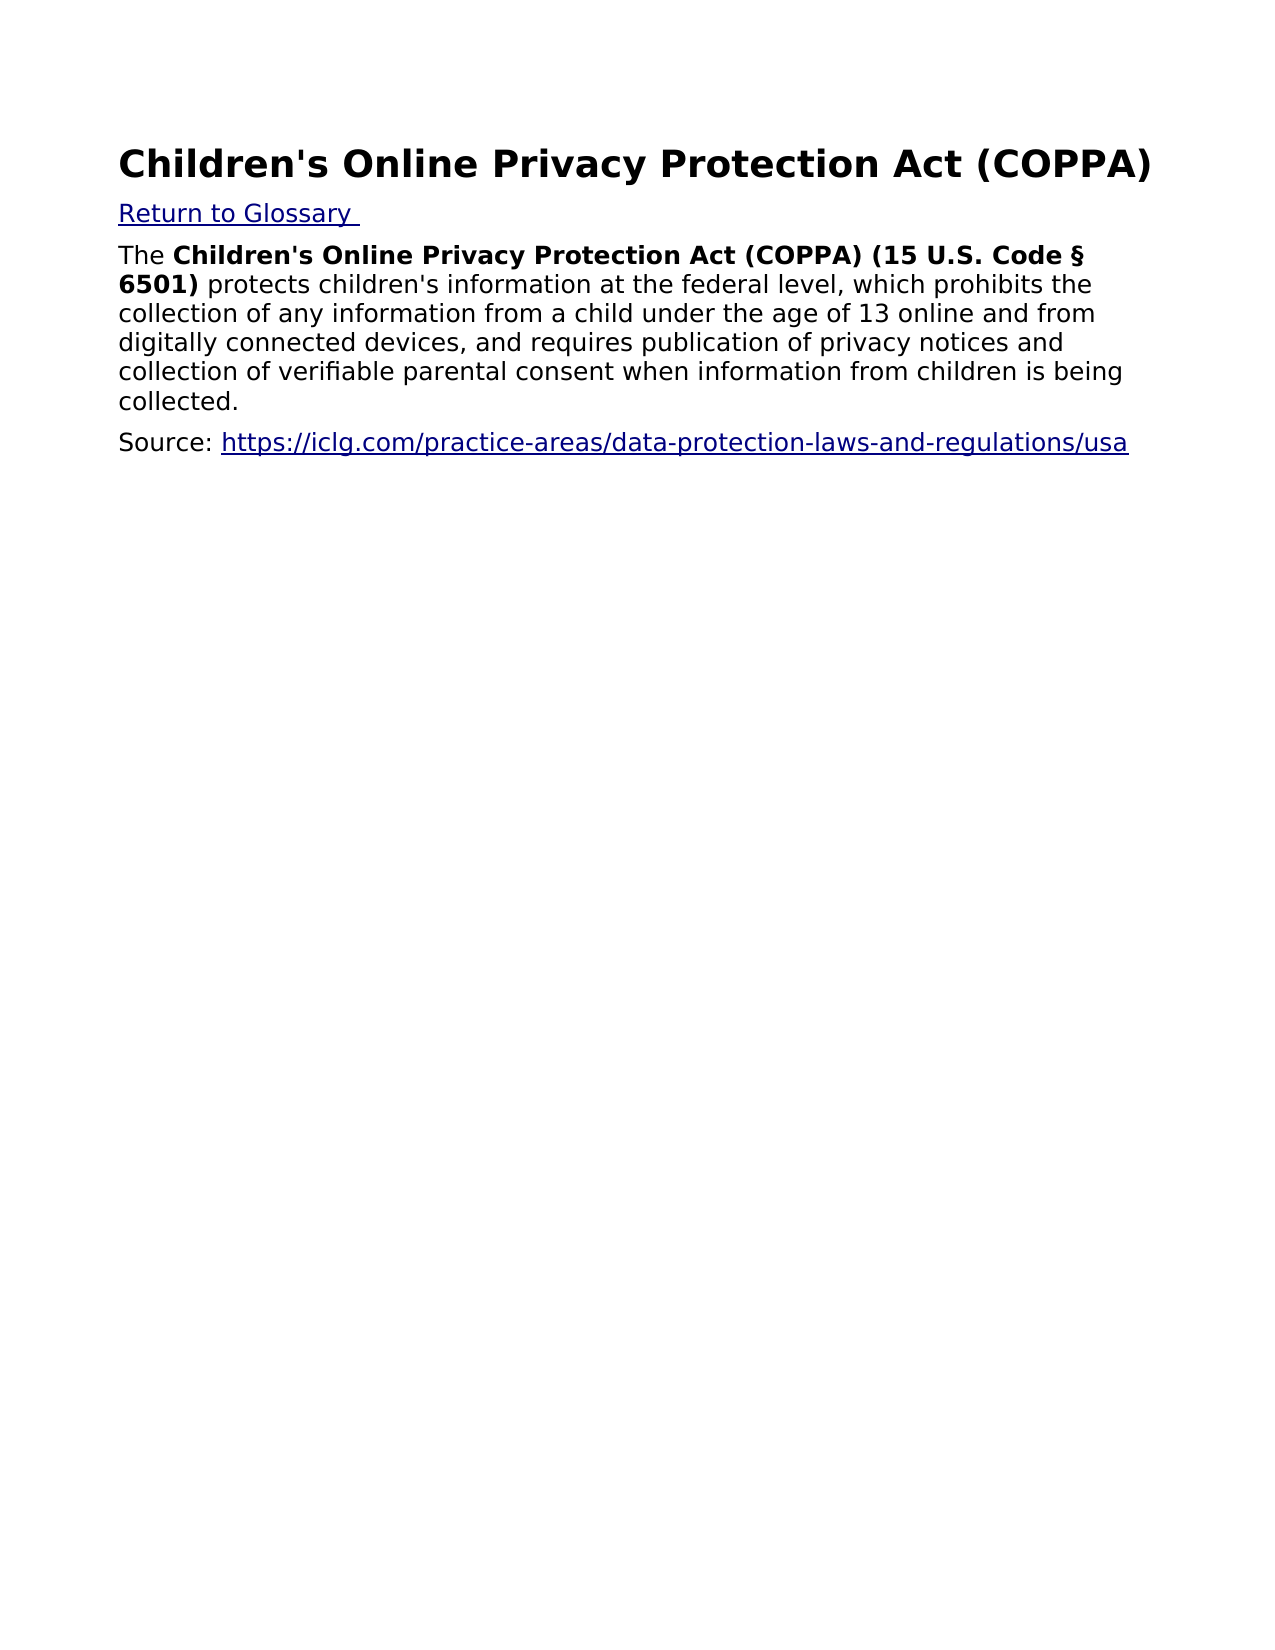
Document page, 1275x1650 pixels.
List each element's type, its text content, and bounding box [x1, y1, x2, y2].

subtitle Children's Online Privacy Protection Act (COPPA) [118, 143, 1157, 187]
text Return to Glossary [118, 199, 1157, 228]
text Source: https://iclg.com/practice-areas/data-protection-laws-and-regulations/usa [118, 428, 1157, 458]
text The Children's Online Privacy Protection Act (COPPA) (15 U.S. Code § 6501) protects children's information at the federal level, which prohibits the collection of any information from a child under the age of 13 online and from digitally connected devices, and requires publication of privacy notices and collection of verifiable parental consent when information from children is being collected. [118, 241, 1157, 416]
